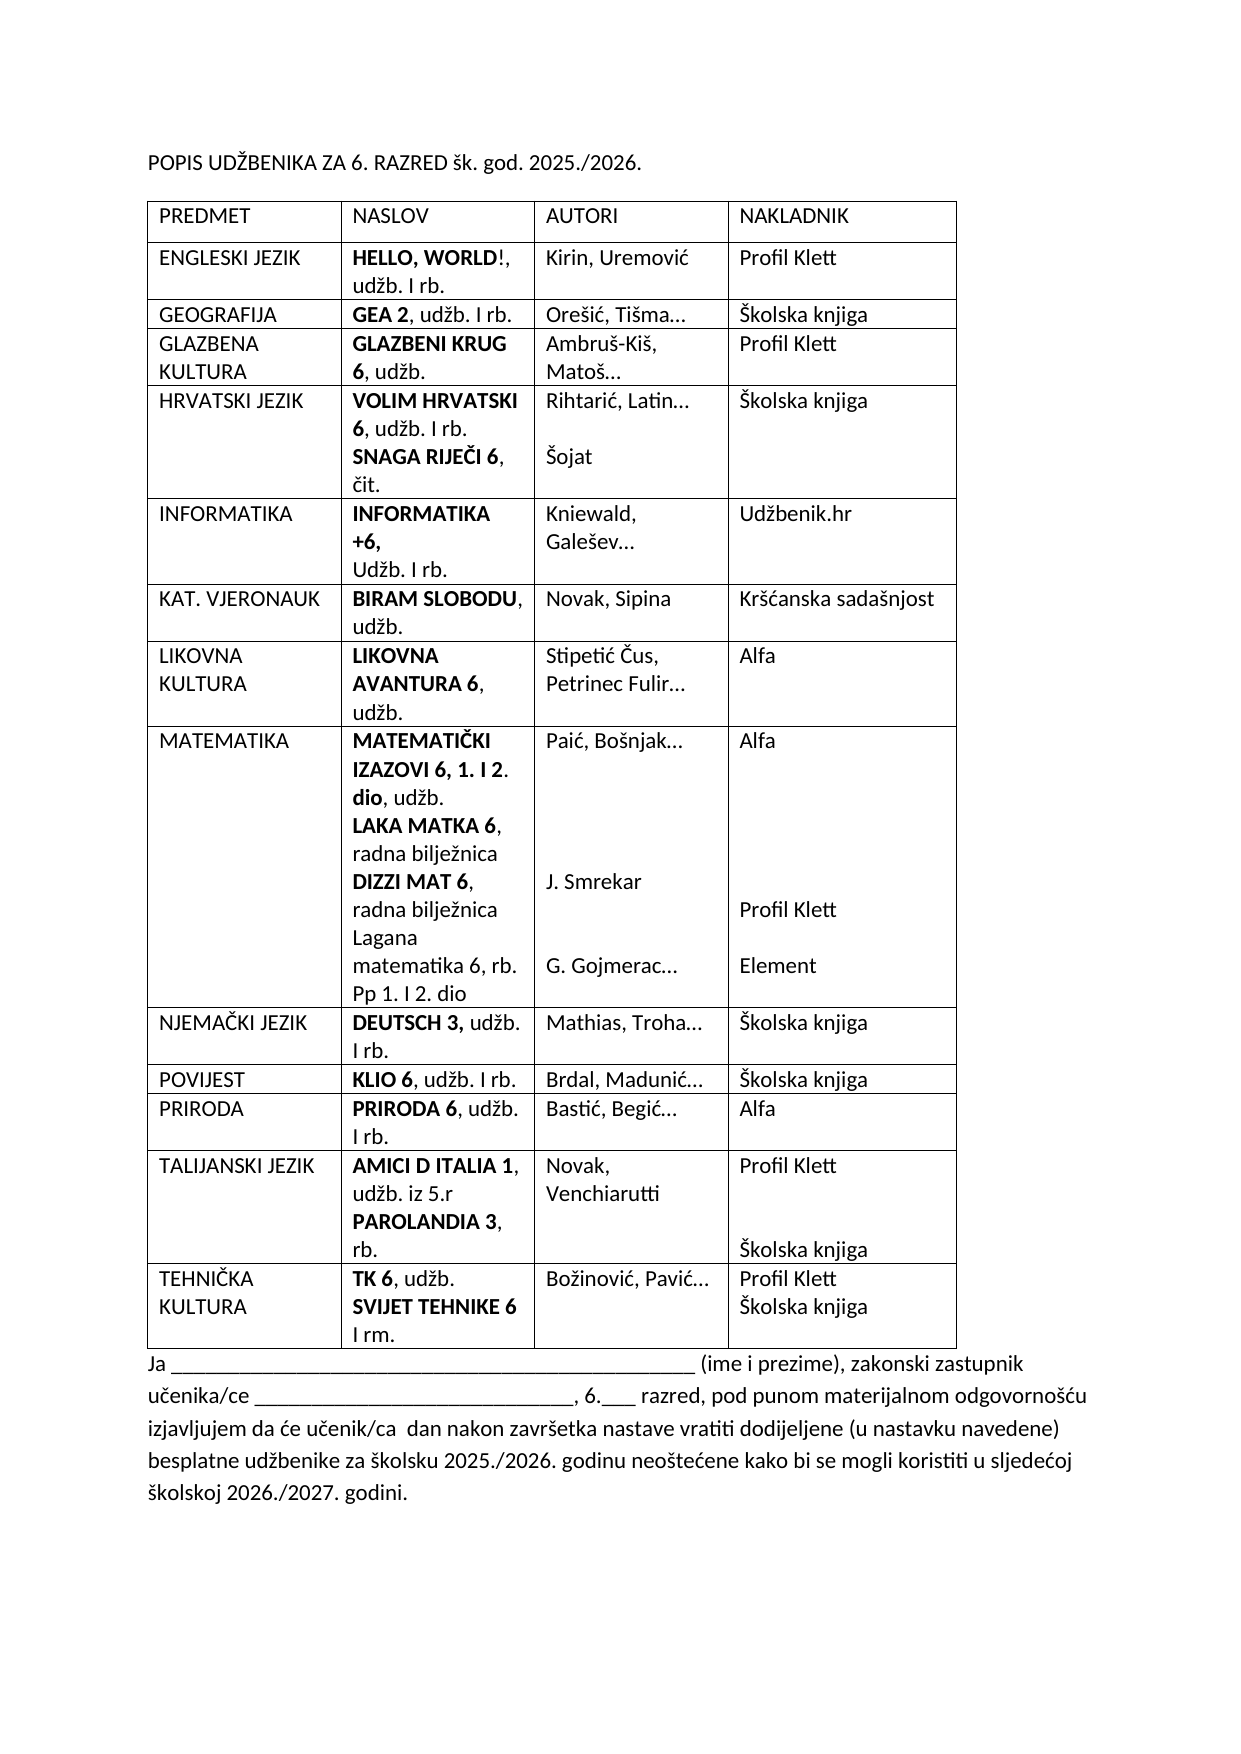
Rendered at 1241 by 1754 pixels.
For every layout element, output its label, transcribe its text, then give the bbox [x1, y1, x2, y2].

table_cell Paić, Bošnjak… J. Smrekar G. Gojmerac… [535, 727, 728, 1007]
table_cell Školska knjiga [729, 1008, 956, 1064]
text Ja ______________________________________________ (ime i prezime), zakonski zastupnik učenika/ce ____________________________, 6.___ razred, pod punom materijalnom odgovornošću izjavljujem da će učenik/ca dan nakon završetka nastave vratiti dodijeljene (u nastavku navedene) besplatne udžbenike za školsku 2025./2026. godinu neoštećene kako bi se mogli koristiti u sljedećoj školskoj 2026./2027. godini. [148, 1349, 1093, 1506]
table_cell Rihtarić, Latin… Šojat [535, 386, 728, 498]
table_cell Novak, Sipina [535, 585, 728, 641]
table_header AUTORI [535, 202, 728, 242]
table_cell NJEMAČKI JEZIK [148, 1008, 341, 1064]
table_cell Alfa Profil Klett Element [729, 727, 956, 1007]
text POPIS UDŽBENIKA ZA 6. RAZRED šk. god. 2025./2026. [148, 148, 1093, 176]
table_cell BIRAM SLOBODU, udžb. [342, 585, 534, 641]
table_cell Alfa [729, 642, 956, 726]
table_cell Profil Klett Školska knjiga [729, 1264, 956, 1348]
table_cell KAT. VJERONAUK [148, 585, 341, 641]
table_cell PRIRODA [148, 1094, 341, 1150]
table_cell TALIJANSKI JEZIK [148, 1151, 341, 1263]
table_cell MATEMATIČKI IZAZOVI 6, 1. I 2. dio, udžb. LAKA MATKA 6, radna bilježnica DIZZI MAT 6, radna bilježnica Lagana matematika 6, rb. Pp 1. I 2. dio [342, 727, 534, 1007]
table_cell Alfa [729, 1094, 956, 1150]
table_cell Kršćanska sadašnjost [729, 585, 956, 641]
table_cell TEHNIČKA KULTURA [148, 1264, 341, 1348]
table_cell TK 6, udžb. SVIJET TEHNIKE 6 I rm. [342, 1264, 534, 1348]
table_cell HRVATSKI JEZIK [148, 386, 341, 498]
table_cell HELLO, WORLD!, udžb. I rb. [342, 243, 534, 299]
table_cell LIKOVNA KULTURA [148, 642, 341, 726]
table_cell GEOGRAFIJA [148, 300, 341, 328]
table_cell Profil Klett [729, 329, 956, 385]
table_cell LIKOVNA AVANTURA 6, udžb. [342, 642, 534, 726]
table_cell Profil Klett Školska knjiga [729, 1151, 956, 1263]
table_header NASLOV [342, 202, 534, 242]
table_cell GLAZBENI KRUG 6, udžb. [342, 329, 534, 385]
table_cell Mathias, Troha… [535, 1008, 728, 1064]
table_cell Školska knjiga [729, 386, 956, 498]
table_cell Profil Klett [729, 243, 956, 299]
table_cell PRIRODA 6, udžb. I rb. [342, 1094, 534, 1150]
table_cell Školska knjiga [729, 1065, 956, 1093]
table_cell VOLIM HRVATSKI 6, udžb. I rb. SNAGA RIJEČI 6, čit. [342, 386, 534, 498]
table_cell Kniewald, Galešev… [535, 499, 728, 583]
table_cell Školska knjiga [729, 300, 956, 328]
table_cell MATEMATIKA [148, 727, 341, 1007]
table_header PREDMET [148, 202, 341, 242]
table_cell DEUTSCH 3, udžb. I rb. [342, 1008, 534, 1064]
table_cell Brdal, Madunić… [535, 1065, 728, 1093]
table_cell Ambruš-Kiš, Matoš… [535, 329, 728, 385]
table_cell GEA 2, udžb. I rb. [342, 300, 534, 328]
table_cell Udžbenik.hr [729, 499, 956, 583]
table_header NAKLADNIK [729, 202, 956, 242]
table_cell Novak, Venchiarutti [535, 1151, 728, 1263]
table_cell POVIJEST [148, 1065, 341, 1093]
table_cell INFORMATIKA +6, Udžb. I rb. [342, 499, 534, 583]
table_cell Bastić, Begić… [535, 1094, 728, 1150]
table_cell KLIO 6, udžb. I rb. [342, 1065, 534, 1093]
table_cell INFORMATIKA [148, 499, 341, 583]
table_cell GLAZBENA KULTURA [148, 329, 341, 385]
table_cell Stipetić Čus, Petrinec Fulir… [535, 642, 728, 726]
table_cell Kirin, Uremović [535, 243, 728, 299]
table_cell AMICI D ITALIA 1, udžb. iz 5.r PAROLANDIA 3, rb. [342, 1151, 534, 1263]
table_cell Orešić, Tišma… [535, 300, 728, 328]
table_cell ENGLESKI JEZIK [148, 243, 341, 299]
table_cell Božinović, Pavić… [535, 1264, 728, 1348]
